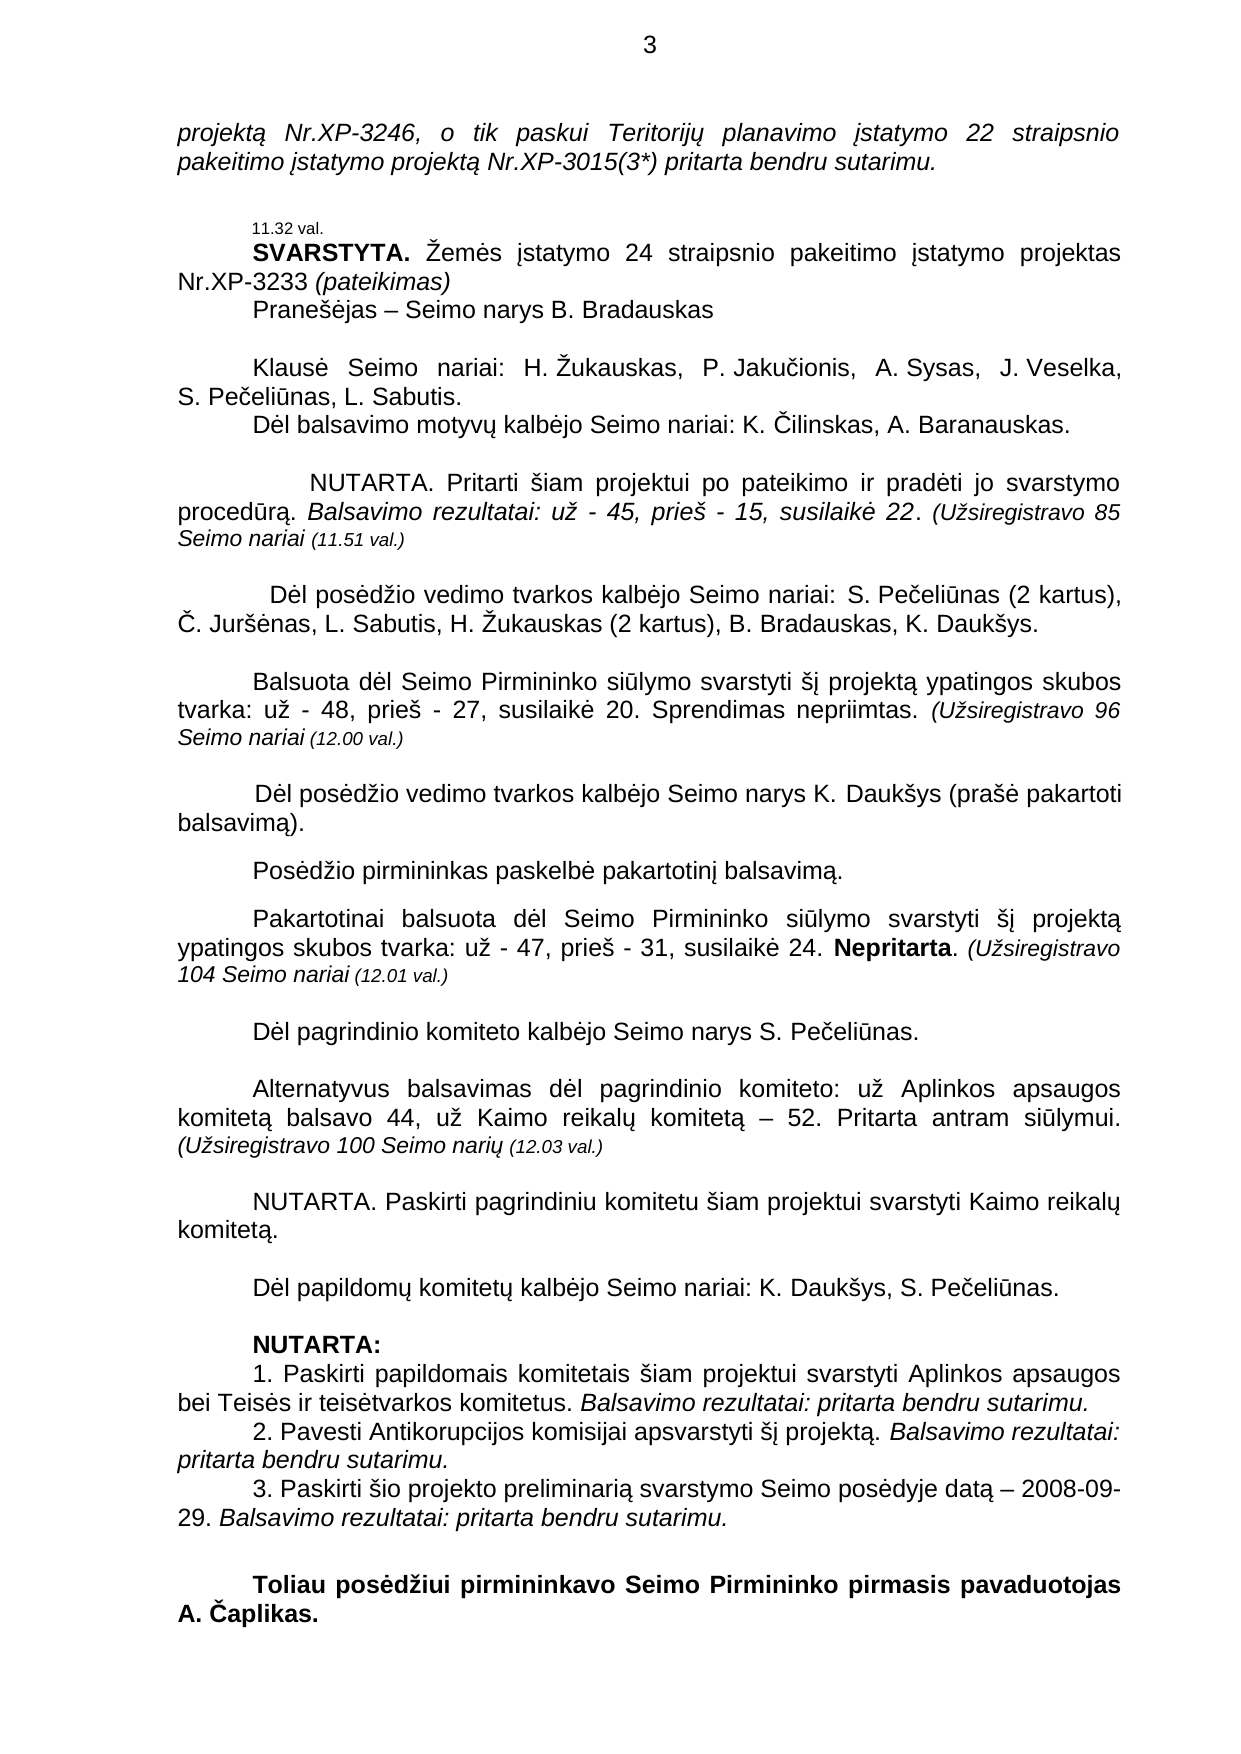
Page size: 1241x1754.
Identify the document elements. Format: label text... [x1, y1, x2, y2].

text SVARSTYTA. Žemės įstatymo 24 straipsnio pakeitimo įstatymo projektas Nr.XP-3233 (pateikimas) [177, 238, 1122, 295]
text Pakartotinai balsuota dėl Seimo Pirmininko siūlymo svarstyti šį projektą ypatingos skubos tvarka: už - 47, prieš - 31, susilaikė 24. Nepritarta. (Užsiregistravo 104 Seimo nariai (12.01 val.) [177, 904, 1122, 988]
text Dėl pagrindinio komiteto kalbėjo Seimo narys S. Pečeliūnas. [177, 1017, 1122, 1045]
text NUTARTA: [177, 1330, 1122, 1359]
text Dėl posėdžio vedimo tvarkos kalbėjo Seimo narys K. Daukšys (prašė pakartoti balsavimą). [177, 779, 1122, 837]
text NUTARTA. Pritarti šiam projektui po pateikimo ir pradėti jo svarstymo procedūrą. Balsavimo rezultatai: už - 45, prieš - 15, susilaikė 22. (Užsiregistravo 85 Seimo nariai (11.51 val.) [177, 468, 1122, 552]
text projektą Nr.XP-3246, o tik paskui Teritorijų planavimo įstatymo 22 straipsnio pakeitimo įstatymo projektą Nr.XP-3015(3*) pritarta bendru sutarimu. [177, 118, 1122, 176]
text Dėl posėdžio vedimo tvarkos kalbėjo Seimo nariai: S. Pečeliūnas (2 kartus), Č. Juršėnas, L. Sabutis, H. Žukauskas (2 kartus), B. Bradauskas, K. Daukšys. [177, 581, 1122, 638]
text Balsuota dėl Seimo Pirmininko siūlymo svarstyti šį projektą ypatingos skubos tvarka: už - 48, prieš - 27, susilaikė 20. Sprendimas nepriimtas. (Užsiregistravo 96 Seimo nariai (12.00 val.) [177, 667, 1122, 751]
text 3. Paskirti šio projekto preliminarią svarstymo Seimo posėdyje datą – 2008-09-29. Balsavimo rezultatai: pritarta bendru sutarimu. [177, 1474, 1122, 1532]
text 1. Paskirti papildomais komitetais šiam projektui svarstyti Aplinkos apsaugos bei Teisės ir teisėtvarkos komitetus. Balsavimo rezultatai: pritarta bendru sutarimu. [177, 1359, 1122, 1417]
text Pranešėjas – Seimo narys B. Bradauskas [177, 295, 1122, 324]
text 11.32 val. [177, 219, 1122, 238]
text Dėl balsavimo motyvų kalbėjo Seimo nariai: K. Čilinskas, A. Baranauskas. [177, 410, 1122, 439]
text Posėdžio pirmininkas paskelbė pakartotinį balsavimą. [177, 856, 1122, 885]
text NUTARTA. Paskirti pagrindiniu komitetu šiam projektui svarstyti Kaimo reikalų komitetą. [177, 1187, 1122, 1244]
text Toliau posėdžiui pirmininkavo Seimo Pirmininko pirmasis pavaduotojas A. Čaplikas. [177, 1570, 1122, 1628]
text Alternatyvus balsavimas dėl pagrindinio komiteto: už Aplinkos apsaugos komitetą balsavo 44, už Kaimo reikalų komitetą – 52. Pritarta antram siūlymui. (Užsiregistravo 100 Seimo narių (12.03 val.) [177, 1074, 1122, 1158]
text Dėl papildomų komitetų kalbėjo Seimo nariai: K. Daukšys, S. Pečeliūnas. [177, 1273, 1122, 1302]
text Klausė Seimo nariai: H. Žukauskas, P. Jakučionis, A. Sysas, J. Veselka, S. Pečeliūnas, L. Sabutis. [177, 353, 1122, 410]
text 2. Pavesti Antikorupcijos komisijai apsvarstyti šį projektą. Balsavimo rezultatai: pritarta bendru sutarimu. [177, 1417, 1122, 1474]
